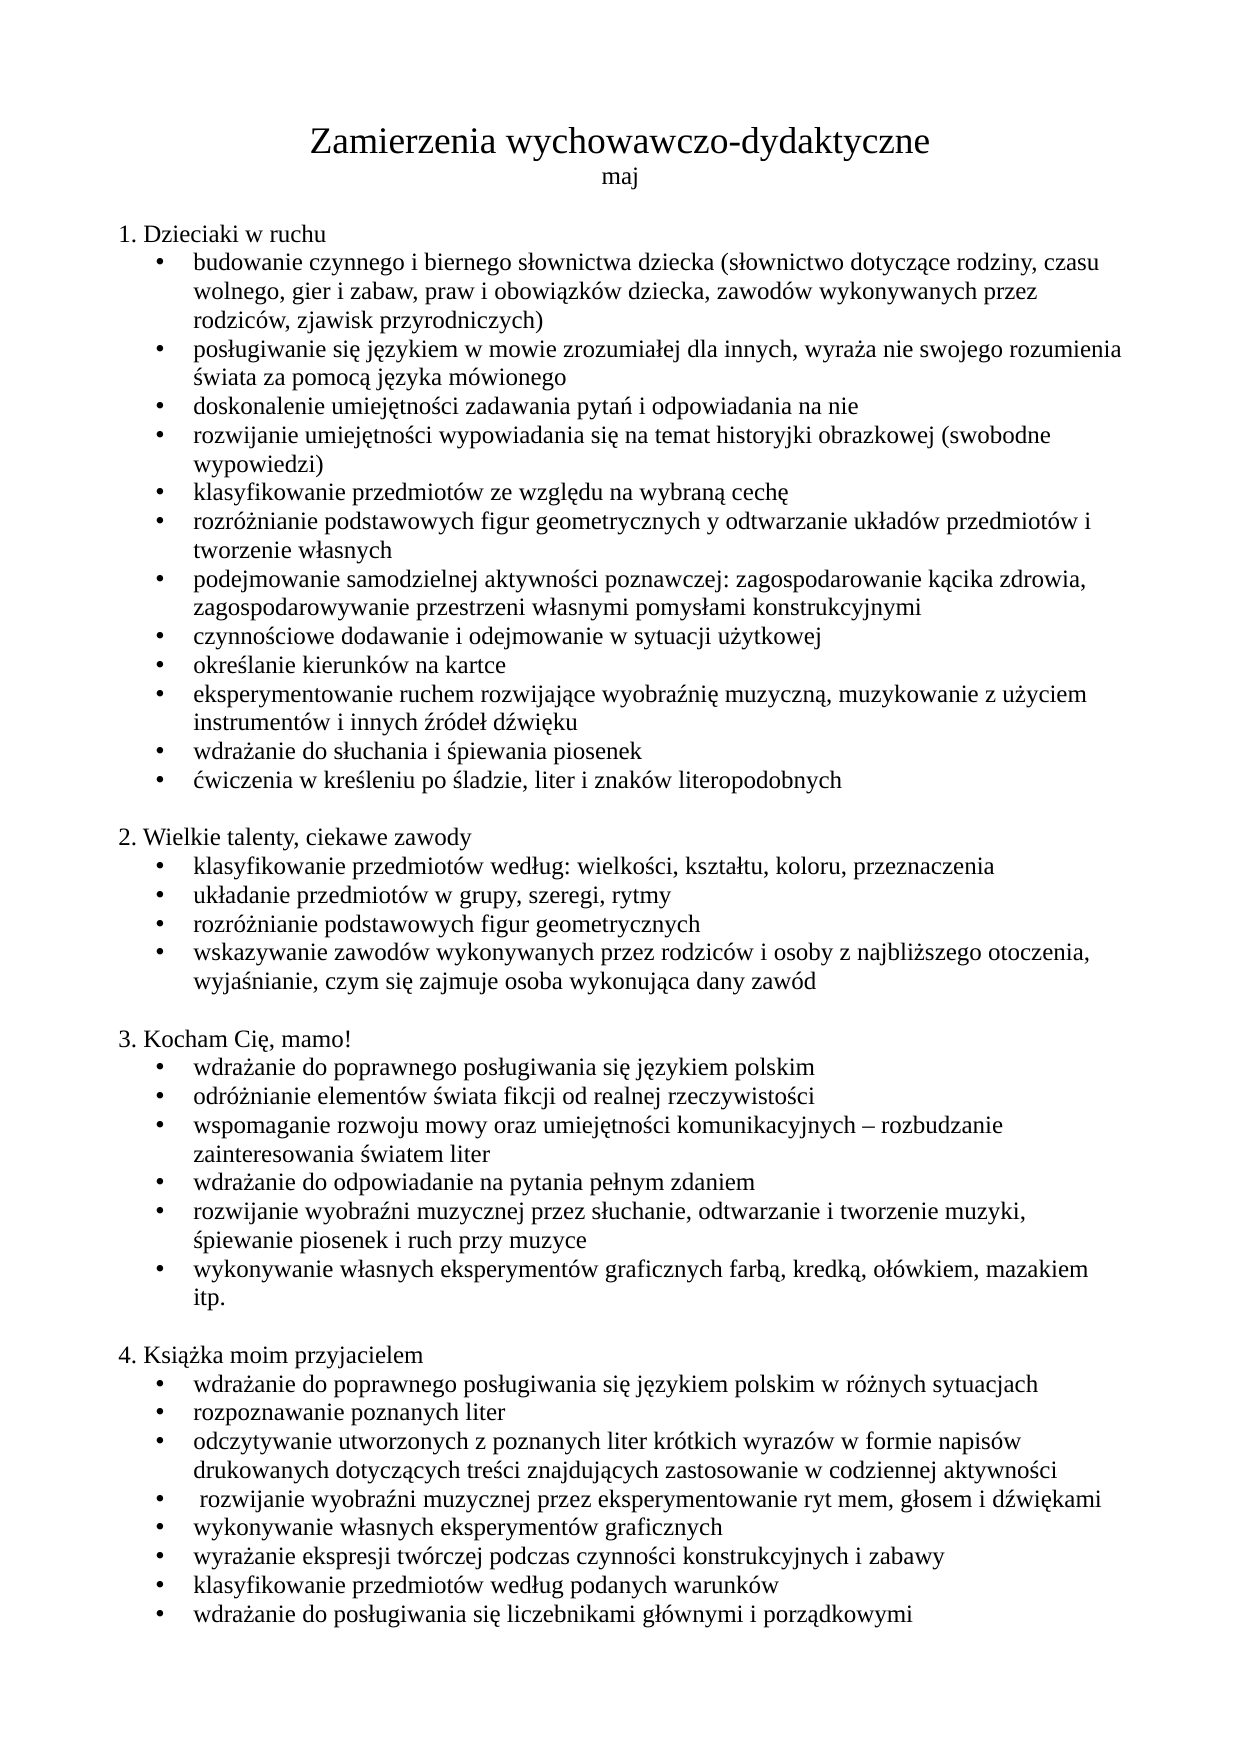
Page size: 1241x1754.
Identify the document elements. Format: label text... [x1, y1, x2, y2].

list doskonalenie umiejętności zadawania pytań i odpowiadania na nie [156, 391, 1122, 420]
list czynnościowe dodawanie i odejmowanie w sytuacji użytkowej [156, 621, 1122, 650]
list układanie przedmiotów w grupy, szeregi, rytmy [156, 880, 1122, 909]
list rozróżnianie podstawowych figur geometrycznych [156, 909, 1122, 937]
list wspomaganie rozwoju mowy oraz umiejętności komunikacyjnych – rozbudzanie zainteresowania światem liter [156, 1110, 1122, 1167]
list ćwiczenia w kreśleniu po śladzie, liter i znaków literopodobnych [156, 765, 1122, 794]
list wdrażanie do posługiwania się liczebnikami głównymi i porządkowymi [156, 1599, 1122, 1627]
text 3. Kocham Cię, mamo! [118, 1024, 1122, 1052]
list wykonywanie własnych eksperymentów graficznych [156, 1512, 1122, 1541]
list wdrażanie do poprawnego posługiwania się językiem polskim w różnych sytuacjach [156, 1369, 1122, 1397]
list rozpoznawanie poznanych liter [156, 1397, 1122, 1426]
text 4. Książka moim przyjacielem [118, 1340, 1122, 1369]
list rozwijanie wyobraźni muzycznej przez słuchanie, odtwarzanie i tworzenie muzyki, śpiewanie piosenek i ruch przy muzyce [156, 1196, 1122, 1254]
list wdrażanie do słuchania i śpiewania piosenek [156, 736, 1122, 765]
list wdrażanie do poprawnego posługiwania się językiem polskim [156, 1052, 1122, 1081]
text Zamierzenia wychowawczo-dydaktyczne [118, 118, 1122, 161]
list klasyfikowanie przedmiotów ze względu na wybraną cechę [156, 477, 1122, 506]
list rozwijanie wyobraźni muzycznej przez eksperymentowanie ryt mem, głosem i dźwiękami [156, 1484, 1122, 1512]
list odczytywanie utworzonych z poznanych liter krótkich wyrazów w formie napisów drukowanych dotyczących treści znajdujących zastosowanie w codziennej aktywności [156, 1426, 1122, 1484]
list budowanie czynnego i biernego słownictwa dziecka (słownictwo dotyczące rodziny, czasu wolnego, gier i zabaw, praw i obowiązków dziecka, zawodów wykonywanych przez rodziców, zjawisk przyrodniczych) [156, 247, 1122, 334]
text 1. Dzieciaki w ruchu [118, 219, 1122, 247]
list klasyfikowanie przedmiotów według podanych warunków [156, 1570, 1122, 1599]
list rozwijanie umiejętności wypowiadania się na temat historyjki obrazkowej (swobodne wypowiedzi) [156, 420, 1122, 477]
list posługiwanie się językiem w mowie zrozumiałej dla innych, wyraża nie swojego rozumienia świata za pomocą języka mówionego [156, 334, 1122, 391]
list klasyfikowanie przedmiotów według: wielkości, kształtu, koloru, przeznaczenia [156, 851, 1122, 880]
list określanie kierunków na kartce [156, 650, 1122, 679]
text maj [118, 161, 1122, 190]
list eksperymentowanie ruchem rozwijające wyobraźnię muzyczną, muzykowanie z użyciem instrumentów i innych źródeł dźwięku [156, 679, 1122, 736]
list podejmowanie samodzielnej aktywności poznawczej: zagospodarowanie kącika zdrowia, zagospodarowywanie przestrzeni własnymi pomysłami konstrukcyjnymi [156, 564, 1122, 621]
list wskazywanie zawodów wykonywanych przez rodziców i osoby z najbliższego otoczenia, wyjaśnianie, czym się zajmuje osoba wykonująca dany zawód [156, 937, 1122, 995]
list rozróżnianie podstawowych figur geometrycznych y odtwarzanie układów przedmiotów i tworzenie własnych [156, 506, 1122, 564]
list wykonywanie własnych eksperymentów graficznych farbą, kredką, ołówkiem, mazakiem itp. [156, 1254, 1122, 1311]
text 2. Wielkie talenty, ciekawe zawody [118, 822, 1122, 851]
list wdrażanie do odpowiadanie na pytania pełnym zdaniem [156, 1167, 1122, 1196]
list odróżnianie elementów świata fikcji od realnej rzeczywistości [156, 1081, 1122, 1110]
list wyrażanie ekspresji twórczej podczas czynności konstrukcyjnych i zabawy [156, 1541, 1122, 1570]
